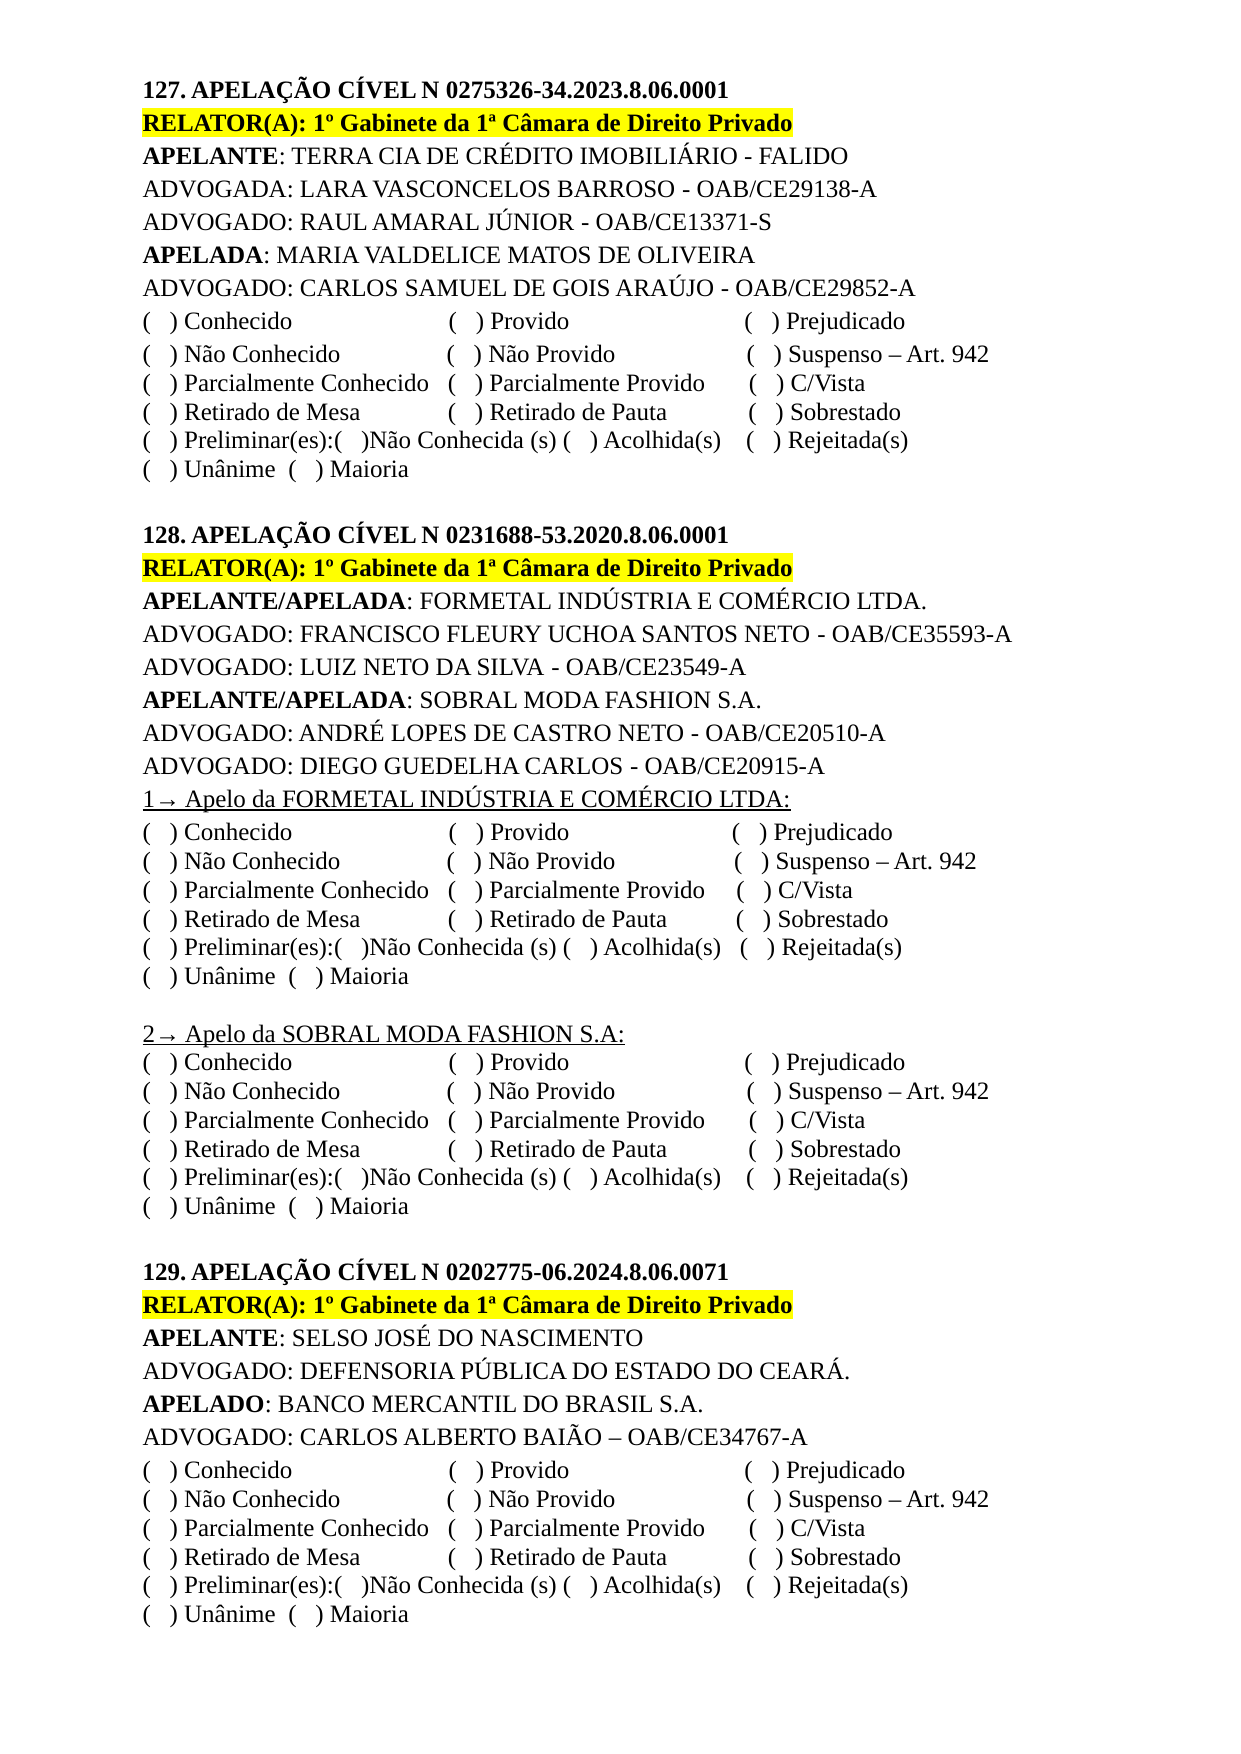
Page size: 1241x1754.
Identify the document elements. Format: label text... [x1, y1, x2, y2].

text ( ) Retirado de Mesa ( ) Retirado de Pauta ( ) Sobrestado [142, 397, 1158, 425]
text ( ) Não Conhecido ( ) Não Provido ( ) Suspenso – Art. 942 [142, 1076, 1158, 1105]
text ( ) Parcialmente Conhecido ( ) Parcialmente Provido ( ) C/Vista [142, 1513, 1158, 1542]
text ( ) Parcialmente Conhecido ( ) Parcialmente Provido ( ) C/Vista [142, 1105, 1158, 1134]
text ( ) Retirado de Mesa ( ) Retirado de Pauta ( ) Sobrestado [142, 904, 1158, 932]
text ( ) Parcialmente Conhecido ( ) Parcialmente Provido ( ) C/Vista [142, 368, 1158, 397]
text ( ) Unânime ( ) Maioria [142, 454, 1141, 483]
text ( ) Retirado de Mesa ( ) Retirado de Pauta ( ) Sobrestado [142, 1134, 1158, 1162]
text ( ) Unânime ( ) Maioria [142, 961, 1158, 990]
text 127. APELAÇÃO CÍVEL N 0275326-34.2023.8.06.0001 RELATOR(A): 1º Gabinete da 1ª Câmara de Direito Privado APELANTE: TERRA CIA DE CRÉDITO IMOBILIÁRIO - FALIDO ADVOGADA: LARA VASCONCELOS BARROSO - OAB/CE29138-A ADVOGADO: RAUL AMARAL JÚNIOR - OAB/CE13371-S APELADA: MARIA VALDELICE MATOS DE OLIVEIRA ADVOGADO: CARLOS SAMUEL DE GOIS ARAÚJO - OAB/CE29852-A ( ) Conhecido ( ) Provido ( ) Prejudicado [142, 75, 1141, 335]
text ( ) Conhecido ( ) Provido ( ) Prejudicado [142, 1455, 1141, 1484]
text ( ) Não Conhecido ( ) Não Provido ( ) Suspenso – Art. 942 [142, 1484, 1158, 1513]
text ( ) Conhecido ( ) Provido ( ) Prejudicado [142, 1047, 1141, 1076]
text ( ) Conhecido ( ) Provido ( ) Prejudicado [142, 817, 1141, 846]
text ( ) Preliminar(es):( )Não Conhecida (s) ( ) Acolhida(s) ( ) Rejeitada(s) [142, 932, 1158, 961]
text 2→ Apelo da SOBRAL MODA FASHION S.A: [142, 1019, 1141, 1047]
text ( ) Preliminar(es):( )Não Conhecida (s) ( ) Acolhida(s) ( ) Rejeitada(s) [142, 1570, 1158, 1599]
text ( ) Parcialmente Conhecido ( ) Parcialmente Provido ( ) C/Vista [142, 875, 1158, 904]
text 129. APELAÇÃO CÍVEL N 0202775-06.2024.8.06.0071 RELATOR(A): 1º Gabinete da 1ª Câmara de Direito Privado APELANTE: SELSO JOSÉ DO NASCIMENTO [142, 1224, 1141, 1352]
text ( ) Preliminar(es):( )Não Conhecida (s) ( ) Acolhida(s) ( ) Rejeitada(s) [142, 425, 1158, 454]
text ADVOGADO: DEFENSORIA PÚBLICA DO ESTADO DO CEARÁ. APELADO: BANCO MERCANTIL DO BRASIL S.A. ADVOGADO: CARLOS ALBERTO BAIÃO – OAB/CE34767-A [142, 1356, 1141, 1451]
text ( ) Não Conhecido ( ) Não Provido ( ) Suspenso – Art. 942 [142, 846, 1158, 875]
text ( ) Não Conhecido ( ) Não Provido ( ) Suspenso – Art. 942 [142, 339, 1158, 368]
text 128. APELAÇÃO CÍVEL N 0231688-53.2020.8.06.0001 RELATOR(A): 1º Gabinete da 1ª Câmara de Direito Privado APELANTE/APELADA: FORMETAL INDÚSTRIA E COMÉRCIO LTDA. ADVOGADO: FRANCISCO FLEURY UCHOA SANTOS NETO - OAB/CE35593-A ADVOGADO: LUIZ NETO DA SILVA - OAB/CE23549-A APELANTE/APELADA: SOBRAL MODA FASHION S.A. ADVOGADO: ANDRÉ LOPES DE CASTRO NETO - OAB/CE20510-A ADVOGADO: DIEGO GUEDELHA CARLOS - OAB/CE20915-A 1→ Apelo da FORMETAL INDÚSTRIA E COMÉRCIO LTDA: [142, 487, 1141, 813]
text ( ) Unânime ( ) Maioria [142, 1191, 1141, 1220]
text ( ) Unânime ( ) Maioria [142, 1599, 1141, 1628]
text ( ) Preliminar(es):( )Não Conhecida (s) ( ) Acolhida(s) ( ) Rejeitada(s) [142, 1162, 1158, 1191]
text ( ) Retirado de Mesa ( ) Retirado de Pauta ( ) Sobrestado [142, 1542, 1158, 1570]
